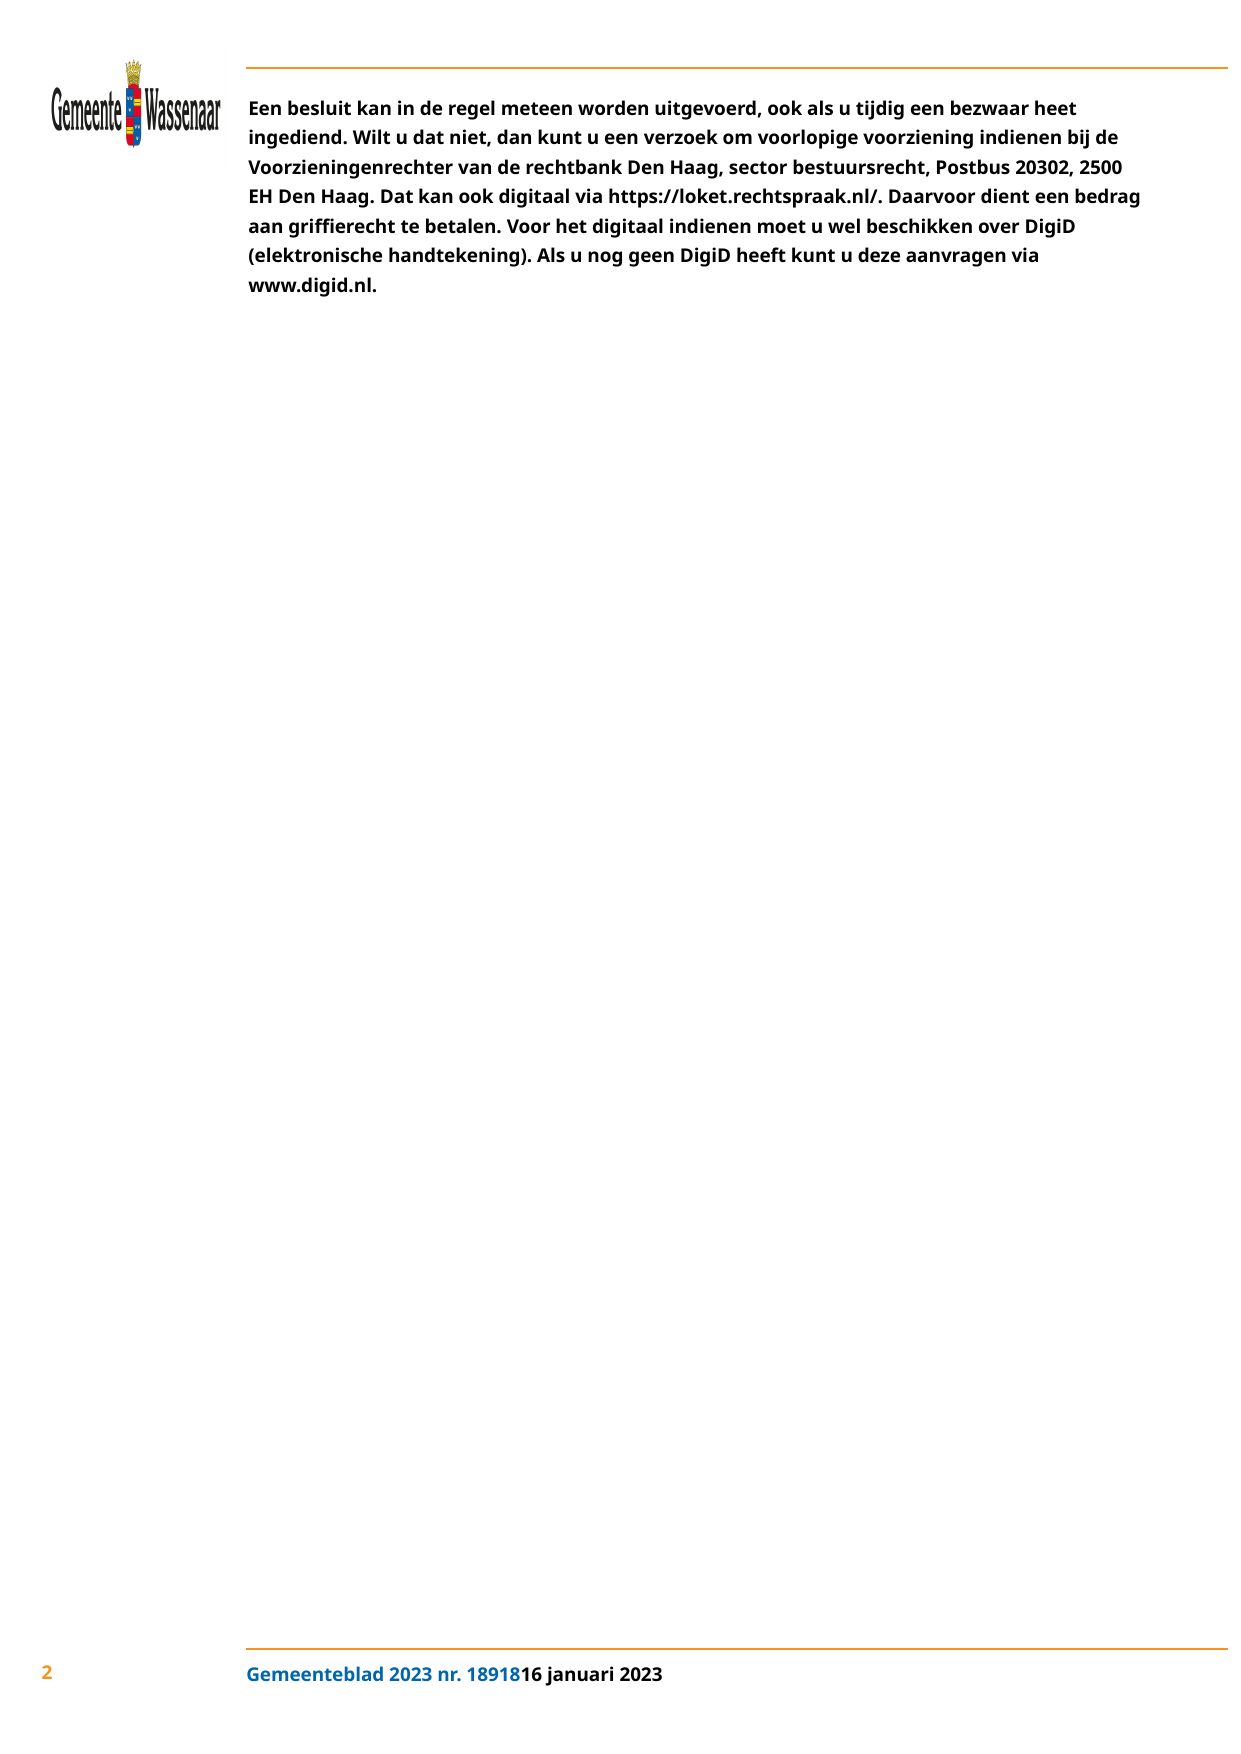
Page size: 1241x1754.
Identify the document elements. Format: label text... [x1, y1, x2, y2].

text Een besluit kan in de regel meteen worden uitgevoerd, ook als u tijdig een bezwaar heet ingediend. Wilt u dat niet, dan kunt u een verzoek om voorlopige voorziening indienen bij de Voorzieningenrechter van de rechtbank Den Haag, sector bestuursrecht, Postbus 20302, 2500 EH Den Haag. Dat kan ook digitaal via https://loket.rechtspraak.nl/. Daarvoor dient een bedrag aan griffierecht te betalen. Voor het digitaal indienen moet u wel beschikken over DigiD (elektronische handtekening). Als u nog geen DigiD heeft kunt u deze aanvragen via www.digid.nl. [248, 95, 1152, 298]
picture [41, 47, 231, 172]
